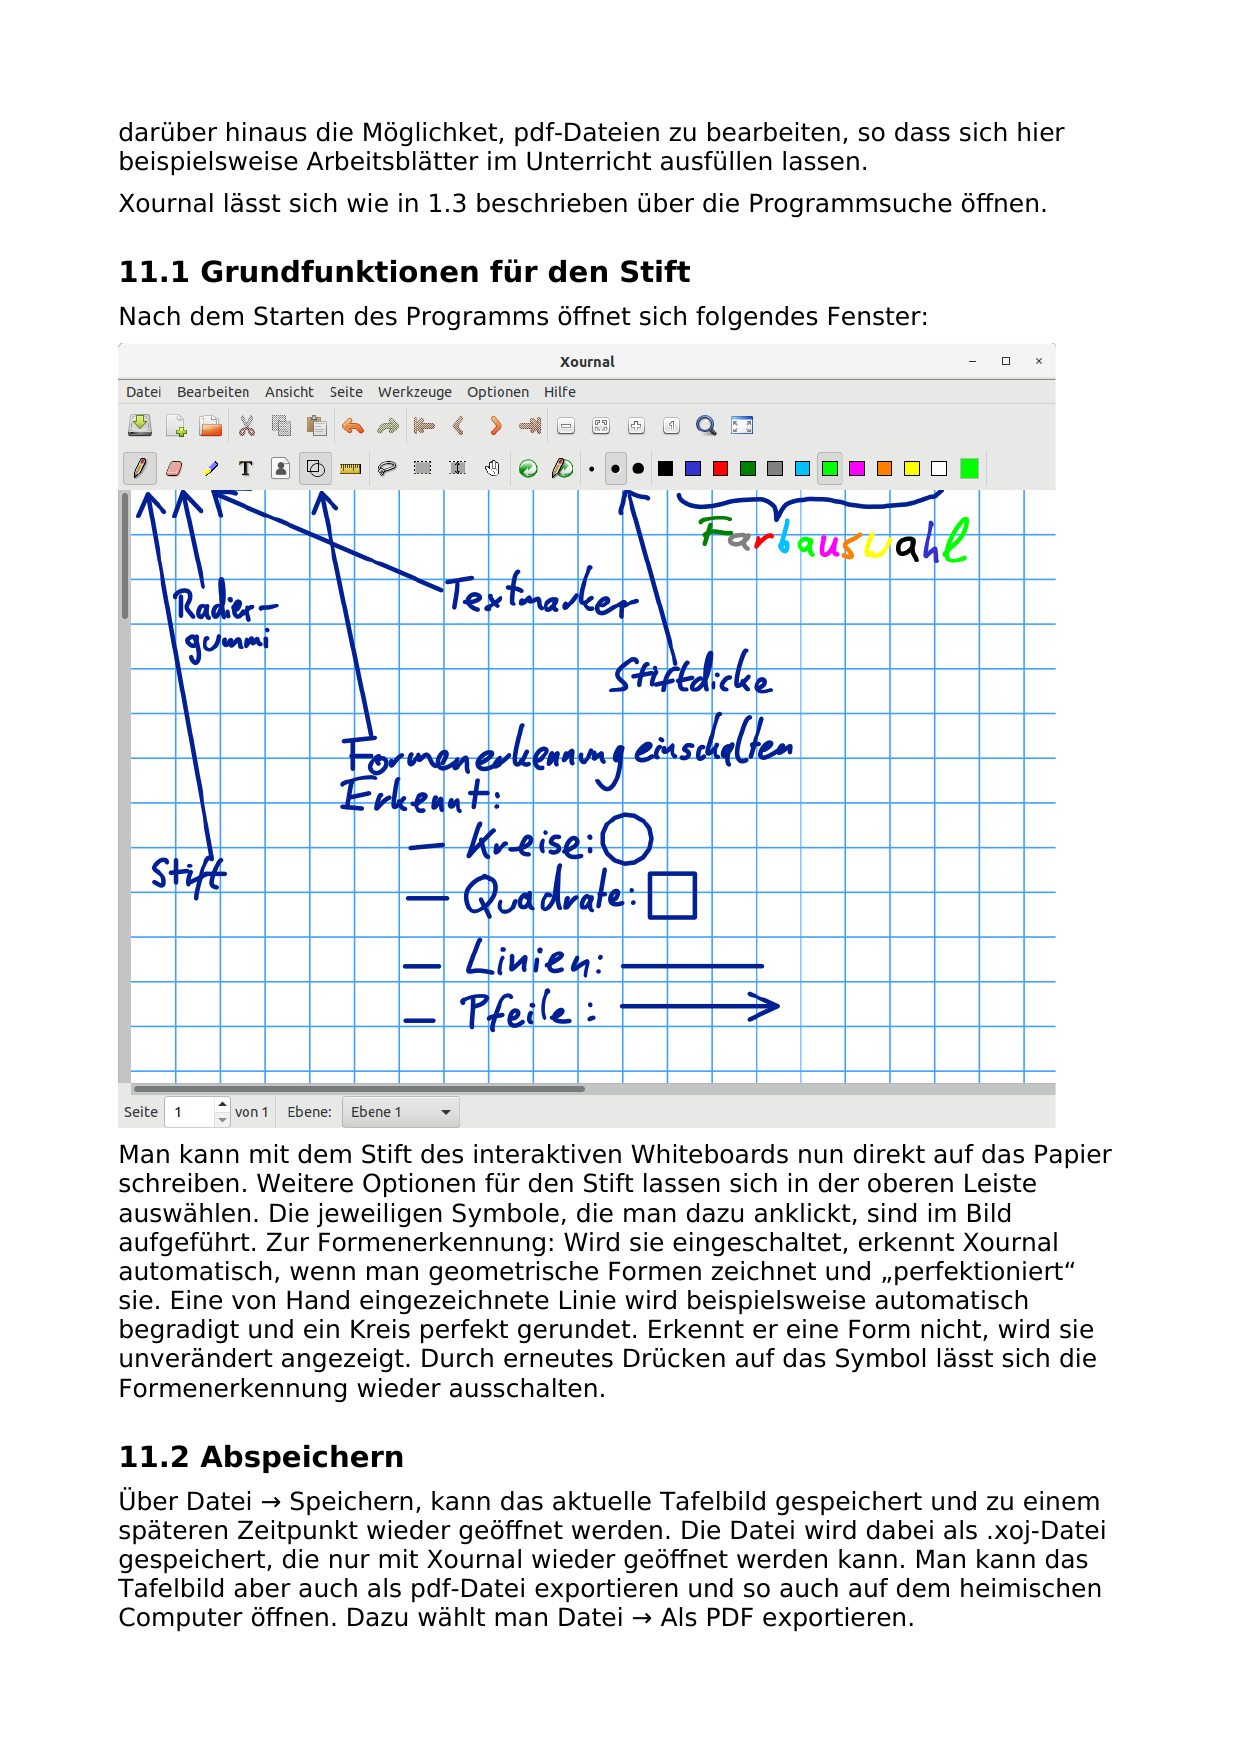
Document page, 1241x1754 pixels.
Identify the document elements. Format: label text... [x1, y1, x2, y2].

text Über Datei → Speichern, kann das aktuelle Tafelbild gespeichert und zu einem späteren Zeitpunkt wieder geöffnet werden. Die Datei wird dabei als .xoj-Datei gespeichert, die nur mit Xournal wieder geöffnet werden kann. Man kann das Tafelbild aber auch als pdf-Datei exportieren und so auch auf dem heimischen Computer öffnen. Dazu wählt man Datei → Als PDF exportieren. [118, 1487, 1122, 1633]
text darüber hinaus die Möglichket, pdf-Dateien zu bearbeiten, so dass sich hier beispielsweise Arbeitsblätter im Unterricht ausfüllen lassen. [118, 118, 1122, 176]
picture [118, 343, 1056, 1128]
text Xournal lässt sich wie in 1.3 beschrieben über die Programmsuche öffnen. [118, 189, 1122, 218]
subtitle 11.1 Grundfunktionen für den Stift [118, 256, 1122, 289]
text Nach dem Starten des Programms öffnet sich folgendes Fenster: [118, 302, 1122, 331]
subtitle 11.2 Abspeichern [118, 1440, 1122, 1474]
text Man kann mit dem Stift des interaktiven Whiteboards nun direkt auf das Papier schreiben. Weitere Optionen für den Stift lassen sich in der oberen Leiste auswählen. Die jeweiligen Symbole, die man dazu anklickt, sind im Bild aufgeführt. Zur Formenerkennung: Wird sie eingeschaltet, erkennt Xournal automatisch, wenn man geometrische Formen zeichnet und „perfektioniert“ sie. Eine von Hand eingezeichnete Linie wird beispielsweise automatisch begradigt und ein Kreis perfekt gerundet. Erkennt er eine Form nicht, wird sie unverändert angezeigt. Durch erneutes Drücken auf das Symbol lässt sich die Formenerkennung wieder ausschalten. [118, 1140, 1122, 1403]
